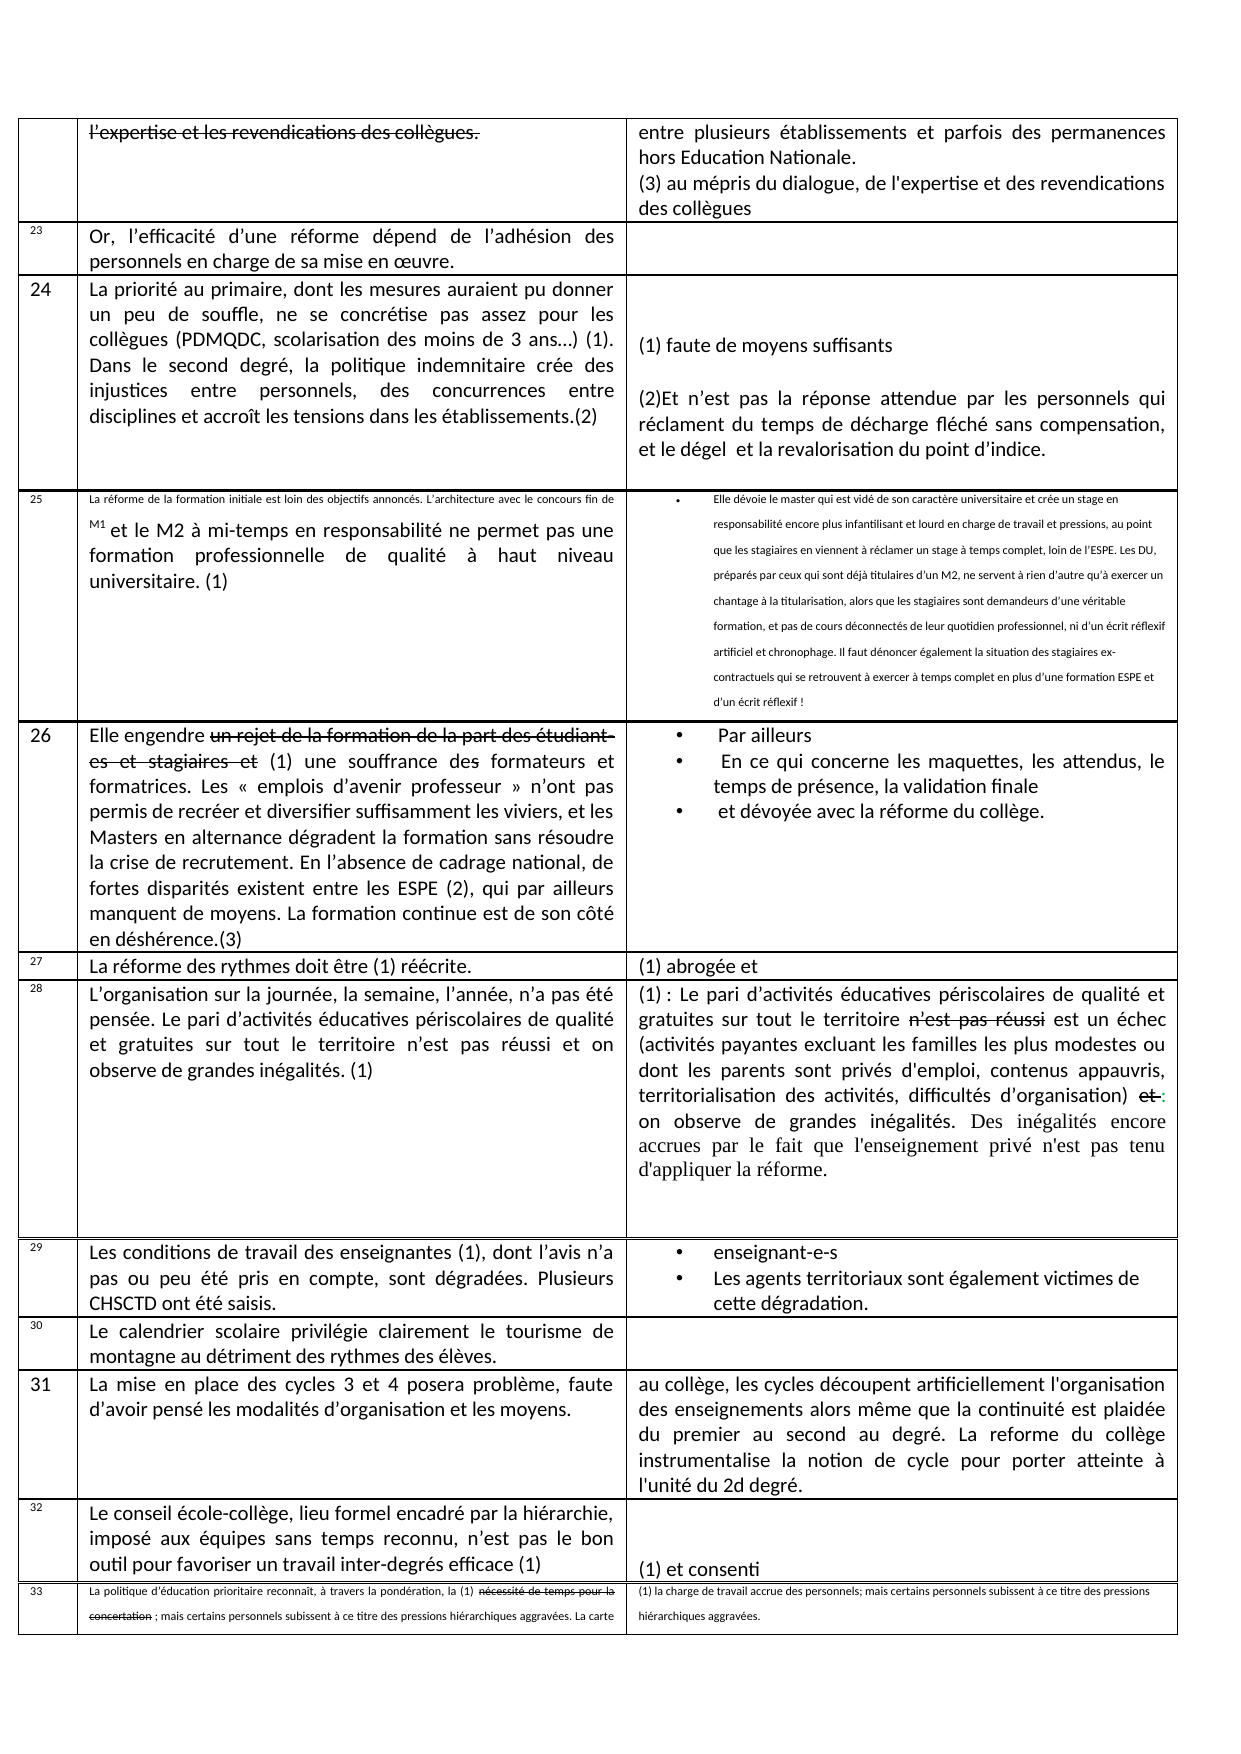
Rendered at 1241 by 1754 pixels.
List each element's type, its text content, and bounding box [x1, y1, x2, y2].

table_cell 32 [19, 1500, 77, 1581]
table_cell l’expertise et les revendications des collègues. [78, 119, 626, 221]
table_cell Le conseil école-collège, lieu formel encadré par la hiérarchie, imposé aux équipes sans temps reconnu, n’est pas le bon outil pour favoriser un travail inter-degrés efficace (1) [78, 1500, 626, 1581]
table_cell entre plusieurs établissements et parfois des permanences hors Education Nationale. (3) au mépris du dialogue, de l'expertise et des revendications des collègues [627, 119, 1177, 221]
table_cell La politique d’éducation prioritaire reconnaît, à travers la pondération, la (1) nécessité de temps pour la concertation ; mais certains personnels subissent à ce titre des pressions hiérarchiques aggravées. La carte [78, 1584, 626, 1634]
table_cell (1) la charge de travail accrue des personnels; mais certains personnels subissent à ce titre des pressions hiérarchiques aggravées. [627, 1584, 1177, 1634]
table_cell 33 [19, 1584, 77, 1634]
table_cell [627, 1318, 1177, 1369]
table_cell Le calendrier scolaire privilégie clairement le tourisme de montagne au détriment des rythmes des élèves. [78, 1318, 626, 1369]
table_cell Elle engendre un rejet de la formation de la part des étudiant-es et stagiaires et (1) une souffrance des formateurs et formatrices. Les « emplois d’avenir professeur » n’ont pas permis de recréer et diversifier suffisamment les viviers, et les Masters en alternance dégradent la formation sans résoudre la crise de recrutement. En l’absence de cadrage national, de fortes disparités existent entre les ESPE (2), qui par ailleurs manquent de moyens. La formation continue est de son côté en déshérence.(3) [78, 723, 626, 951]
table_cell Or, l’efficacité d’une réforme dépend de l’adhésion des personnels en charge de sa mise en œuvre. [78, 223, 626, 274]
table_cell Par ailleurs En ce qui concerne les maquettes, les attendus, le temps de présence, la validation finale et dévoyée avec la réforme du collège. [627, 723, 1177, 951]
table_cell Elle dévoie le master qui est vidé de son caractère universitaire et crée un stage en responsabilité encore plus infantilisant et lourd en charge de travail et pressions, au point que les stagiaires en viennent à réclamer un stage à temps complet, loin de l’ESPE. Les DU, préparés par ceux qui sont déjà titulaires d’un M2, ne servent à rien d’autre qu’à exercer un chantage à la titularisation, alors que les stagiaires sont demandeurs d’une véritable formation, et pas de cours déconnectés de leur quotidien professionnel, ni d’un écrit réflexif artificiel et chronophage. Il faut dénoncer également la situation des stagiaires ex-contractuels qui se retrouvent à exercer à temps complet en plus d’une formation ESPE et d’un écrit réflexif ! [627, 492, 1177, 720]
table_cell (1) et consenti [627, 1500, 1177, 1581]
table_cell [627, 223, 1177, 274]
table_cell 26 [19, 723, 77, 951]
table_cell 27 [19, 953, 77, 979]
table_cell au collège, les cycles découpent artificiellement l'organisation des enseignements alors même que la continuité est plaidée du premier au second au degré. La reforme du collège instrumentalise la notion de cycle pour porter atteinte à l'unité du 2d degré. [627, 1371, 1177, 1498]
table_cell Les conditions de travail des enseignantes (1), dont l’avis n’a pas ou peu été pris en compte, sont dégradées. Plusieurs CHSCTD ont été saisis. [78, 1240, 626, 1316]
table_cell L’organisation sur la journée, la semaine, l’année, n’a pas été pensée. Le pari d’activités éducatives périscolaires de qualité et gratuites sur tout le territoire n’est pas réussi et on observe de grandes inégalités. (1) [78, 981, 626, 1237]
table_cell La réforme des rythmes doit être (1) réécrite. [78, 953, 626, 979]
table_cell (1) faute de moyens suffisants (2)Et n’est pas la réponse attendue par les personnels qui réclament du temps de décharge fléché sans compensation, et le dégel et la revalorisation du point d’indice. [627, 276, 1177, 489]
table_cell 31 [19, 1371, 77, 1498]
table_cell 28 [19, 981, 77, 1237]
table_cell [19, 119, 77, 221]
table_cell 25 [19, 492, 77, 720]
table_cell (1) abrogée et [627, 953, 1177, 979]
table_cell La priorité au primaire, dont les mesures auraient pu donner un peu de souffle, ne se concrétise pas assez pour les collègues (PDMQDC, scolarisation des moins de 3 ans…) (1). Dans le second degré, la politique indemnitaire crée des injustices entre personnels, des concurrences entre disciplines et accroît les tensions dans les établissements.(2) [78, 276, 626, 489]
table_cell 30 [19, 1318, 77, 1369]
table_cell 24 [19, 276, 77, 489]
table_cell 23 [19, 223, 77, 274]
table_cell La réforme de la formation initiale est loin des objectifs annoncés. L’architecture avec le concours fin de M1 et le M2 à mi-temps en responsabilité ne permet pas une formation professionnelle de qualité à haut niveau universitaire. (1) [78, 492, 626, 720]
table_cell 29 [19, 1240, 77, 1316]
table_cell enseignant-e-s Les agents territoriaux sont également victimes de cette dégradation. [627, 1240, 1177, 1316]
table_cell La mise en place des cycles 3 et 4 posera problème, faute d’avoir pensé les modalités d’organisation et les moyens. [78, 1371, 626, 1498]
table_cell (1) : Le pari d’activités éducatives périscolaires de qualité et gratuites sur tout le territoire n’est pas réussi est un échec (activités payantes excluant les familles les plus modestes ou dont les parents sont privés d'emploi, contenus appauvris, territorialisation des activités, difficultés d’organisation) et : on observe de grandes inégalités. Des inégalités encore accrues par le fait que l'enseignement privé n'est pas tenu d'appliquer la réforme. [627, 981, 1177, 1237]
